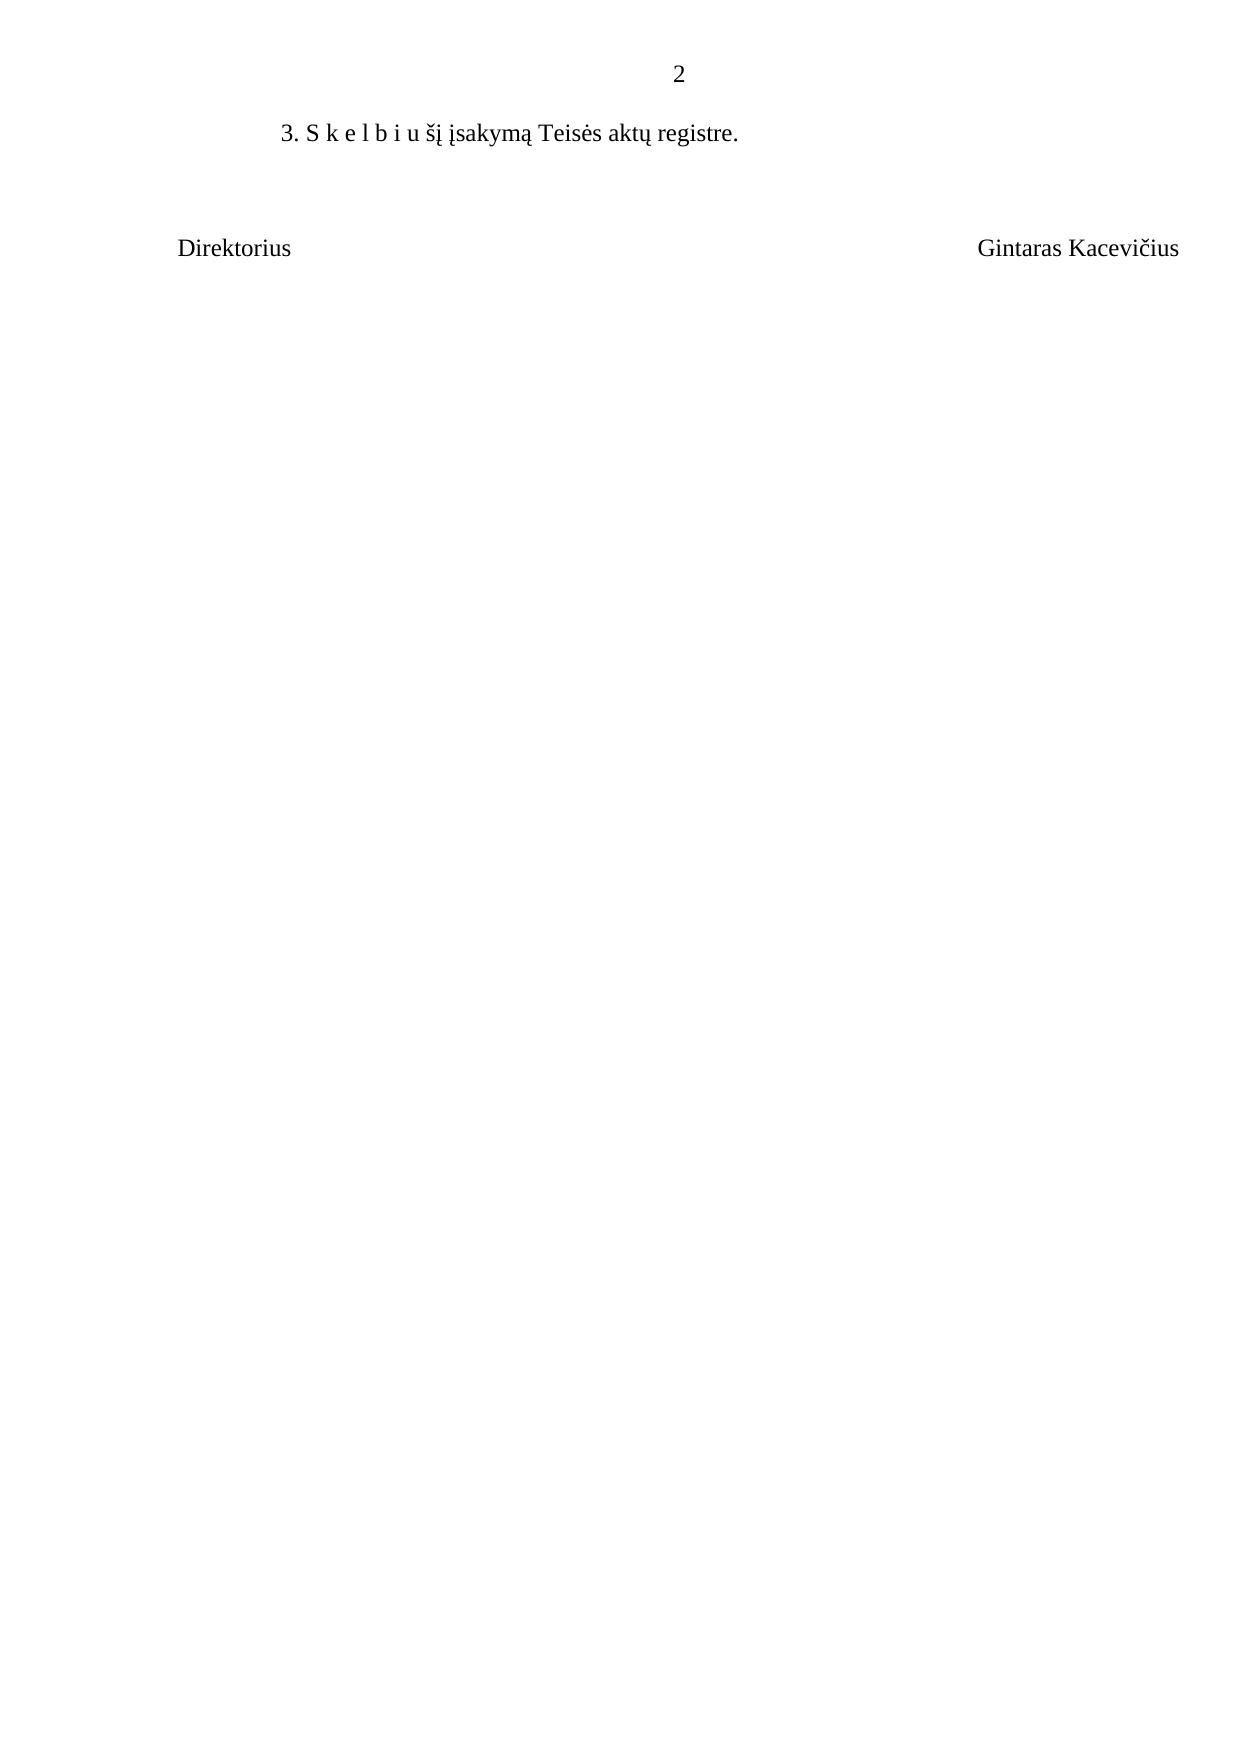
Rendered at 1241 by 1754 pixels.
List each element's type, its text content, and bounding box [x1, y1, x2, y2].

text Direktorius Gintaras Kacevičius [177, 233, 1181, 262]
text 3. S k e l b i u šį įsakymą Teisės aktų registre. [281, 118, 1181, 147]
